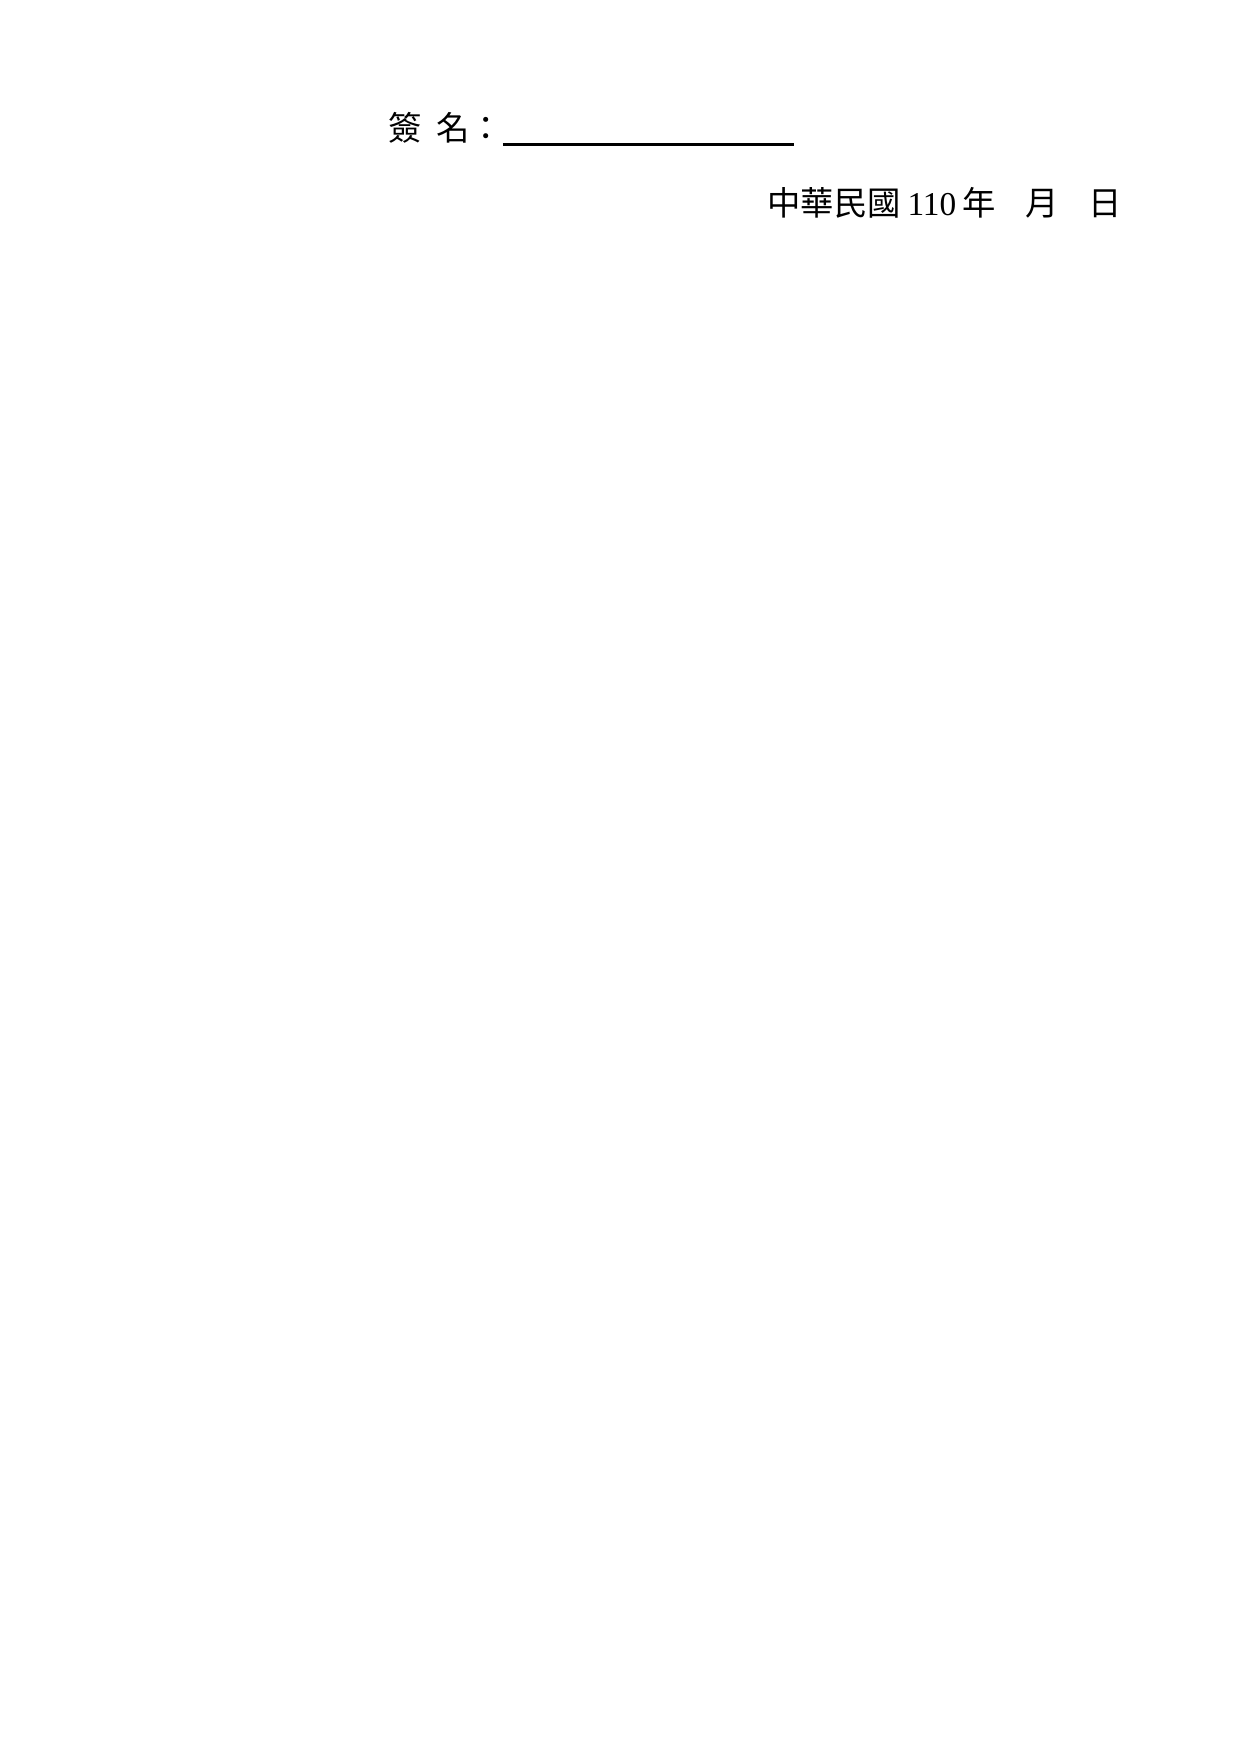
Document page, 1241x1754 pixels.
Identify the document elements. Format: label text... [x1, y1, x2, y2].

text 中華民國110年 月 日 [118, 164, 1122, 239]
text 簽 名： [89, 89, 1122, 164]
